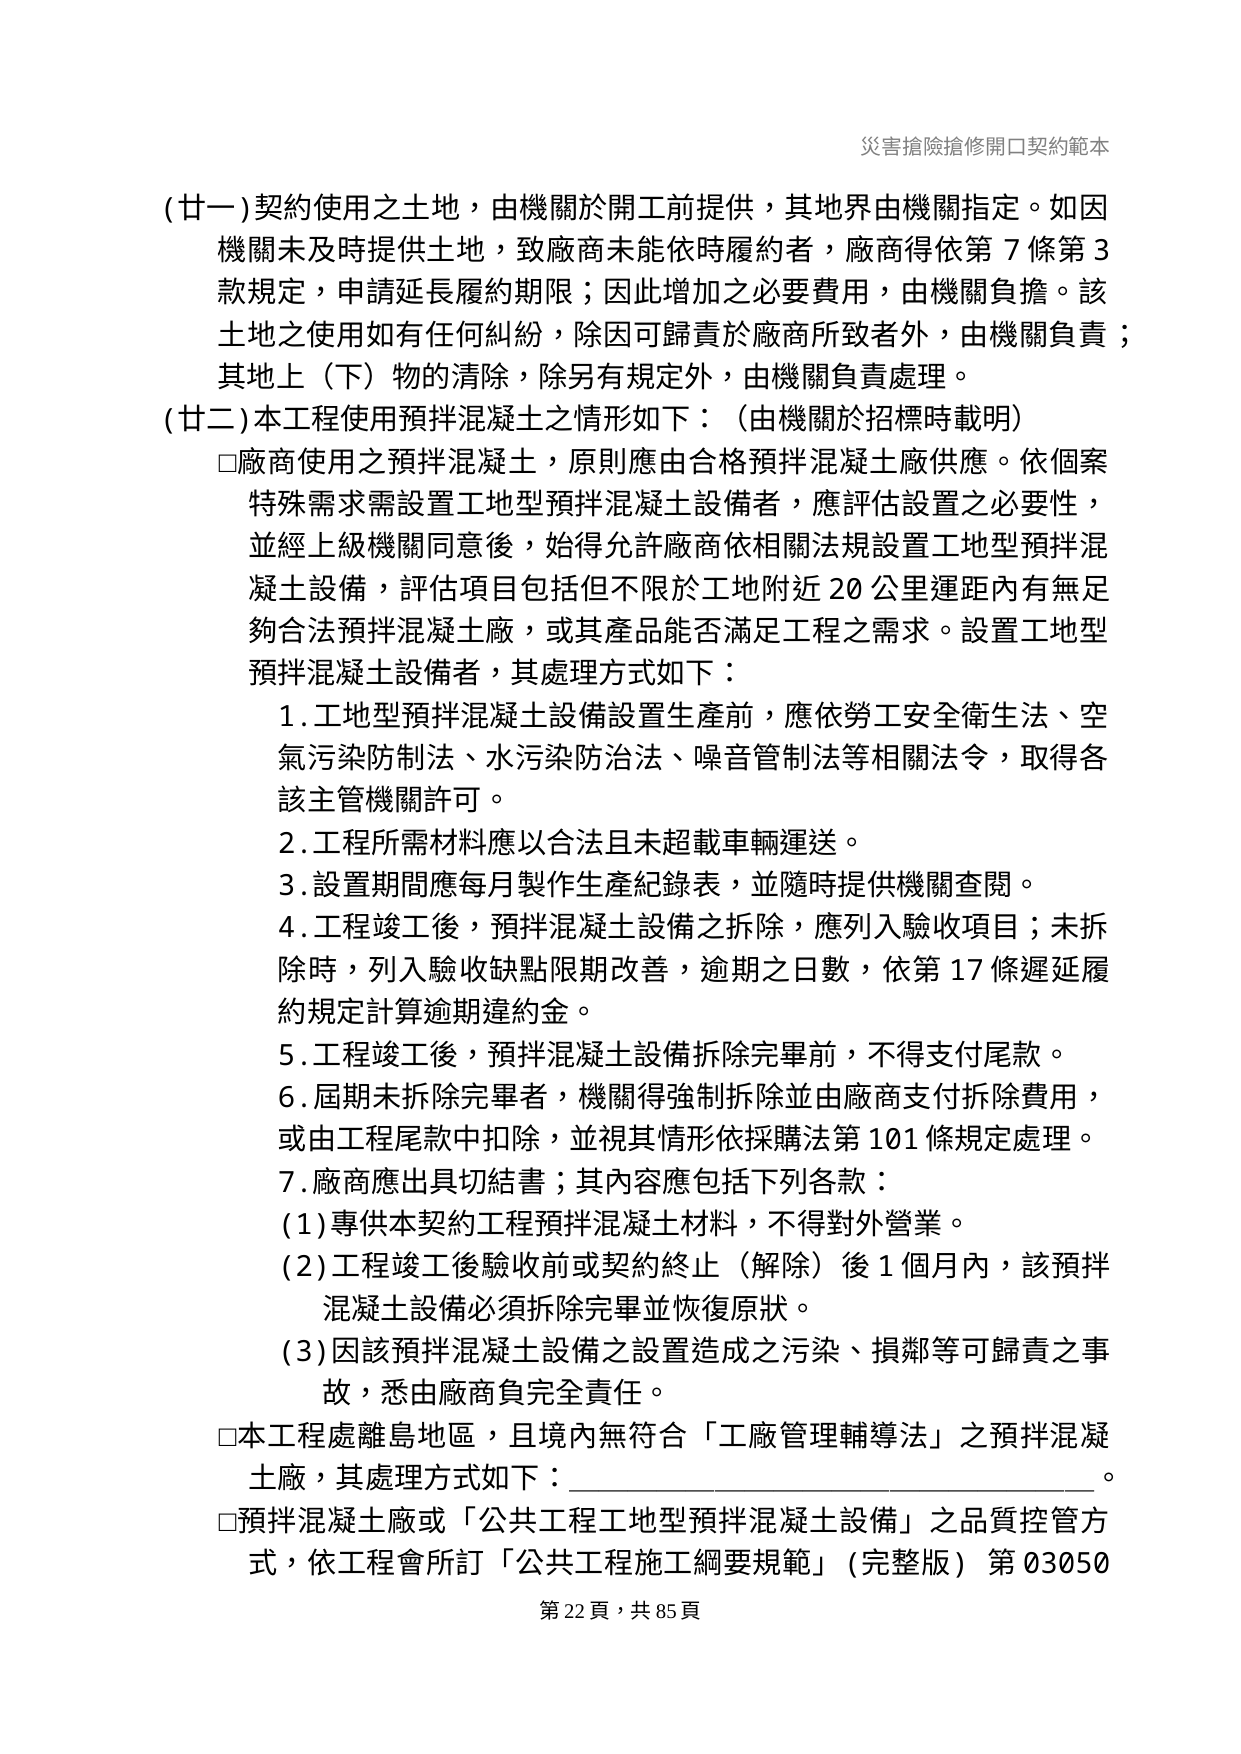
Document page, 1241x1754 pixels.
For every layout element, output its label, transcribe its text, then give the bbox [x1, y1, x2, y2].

text 2.工程所需材料應以合法且未超載車輛運送。 [278, 819, 1110, 862]
text 4.工程竣工後，預拌混凝土設備之拆除，應列入驗收項目；未拆除時，列入驗收缺點限期改善，逾期之日數，依第17條遲延履約規定計算逾期違約金。 [278, 904, 1110, 1031]
text □廠商使用之預拌混凝土，原則應由合格預拌混凝土廠供應。依個案特殊需求需設置工地型預拌混凝土設備者，應評估設置之必要性，並經上級機關同意後，始得允許廠商依相關法規設置工地型預拌混凝土設備，評估項目包括但不限於工地附近20公里運距內有無足夠合法預拌混凝土廠，或其產品能否滿足工程之需求。設置工地型預拌混凝土設備者，其處理方式如下： [218, 438, 1110, 692]
text □預拌混凝土廠或「公共工程工地型預拌混凝土設備」之品質控管方式，依工程會所訂「公共工程施工綱要規範」(完整版) 第03050 [218, 1497, 1110, 1582]
text (2)工程竣工後驗收前或契約終止（解除）後1個月內，該預拌混凝土設備必須拆除完畢並恢復原狀。 [278, 1243, 1110, 1328]
text 5.工程竣工後，預拌混凝土設備拆除完畢前，不得支付尾款。 [278, 1031, 1110, 1073]
text 6.屆期未拆除完畢者，機關得強制拆除並由廠商支付拆除費用，或由工程尾款中扣除，並視其情形依採購法第101條規定處理。 [278, 1073, 1110, 1158]
text □本工程處離島地區，且境內無符合「工廠管理輔導法」之預拌混凝土廠，其處理方式如下：＿＿＿＿＿＿＿＿＿＿＿＿＿＿＿＿＿＿。 [218, 1412, 1110, 1497]
text (3)因該預拌混凝土設備之設置造成之污染、損鄰等可歸責之事故，悉由廠商負完全責任。 [278, 1328, 1110, 1412]
text (廿一)契約使用之土地，由機關於開工前提供，其地界由機關指定。如因機關未及時提供土地，致廠商未能依時履約者，廠商得依第7條第3款規定，申請延長履約期限；因此增加之必要費用，由機關負擔。該土地之使用如有任何糾紛，除因可歸責於廠商所致者外，由機關負責；其地上（下）物的清除，除另有規定外，由機關負責處理。 [159, 184, 1110, 396]
text (廿二)本工程使用預拌混凝土之情形如下：（由機關於招標時載明） [159, 396, 1110, 438]
text 3.設置期間應每月製作生產紀錄表，並隨時提供機關查閱。 [278, 862, 1110, 904]
text (1)專供本契約工程預拌混凝土材料，不得對外營業。 [278, 1201, 1110, 1243]
text 1.工地型預拌混凝土設備設置生產前，應依勞工安全衛生法、空氣污染防制法、水污染防治法、噪音管制法等相關法令，取得各該主管機關許可。 [278, 692, 1110, 819]
text 7.廠商應出具切結書；其內容應包括下列各款： [278, 1158, 1110, 1201]
